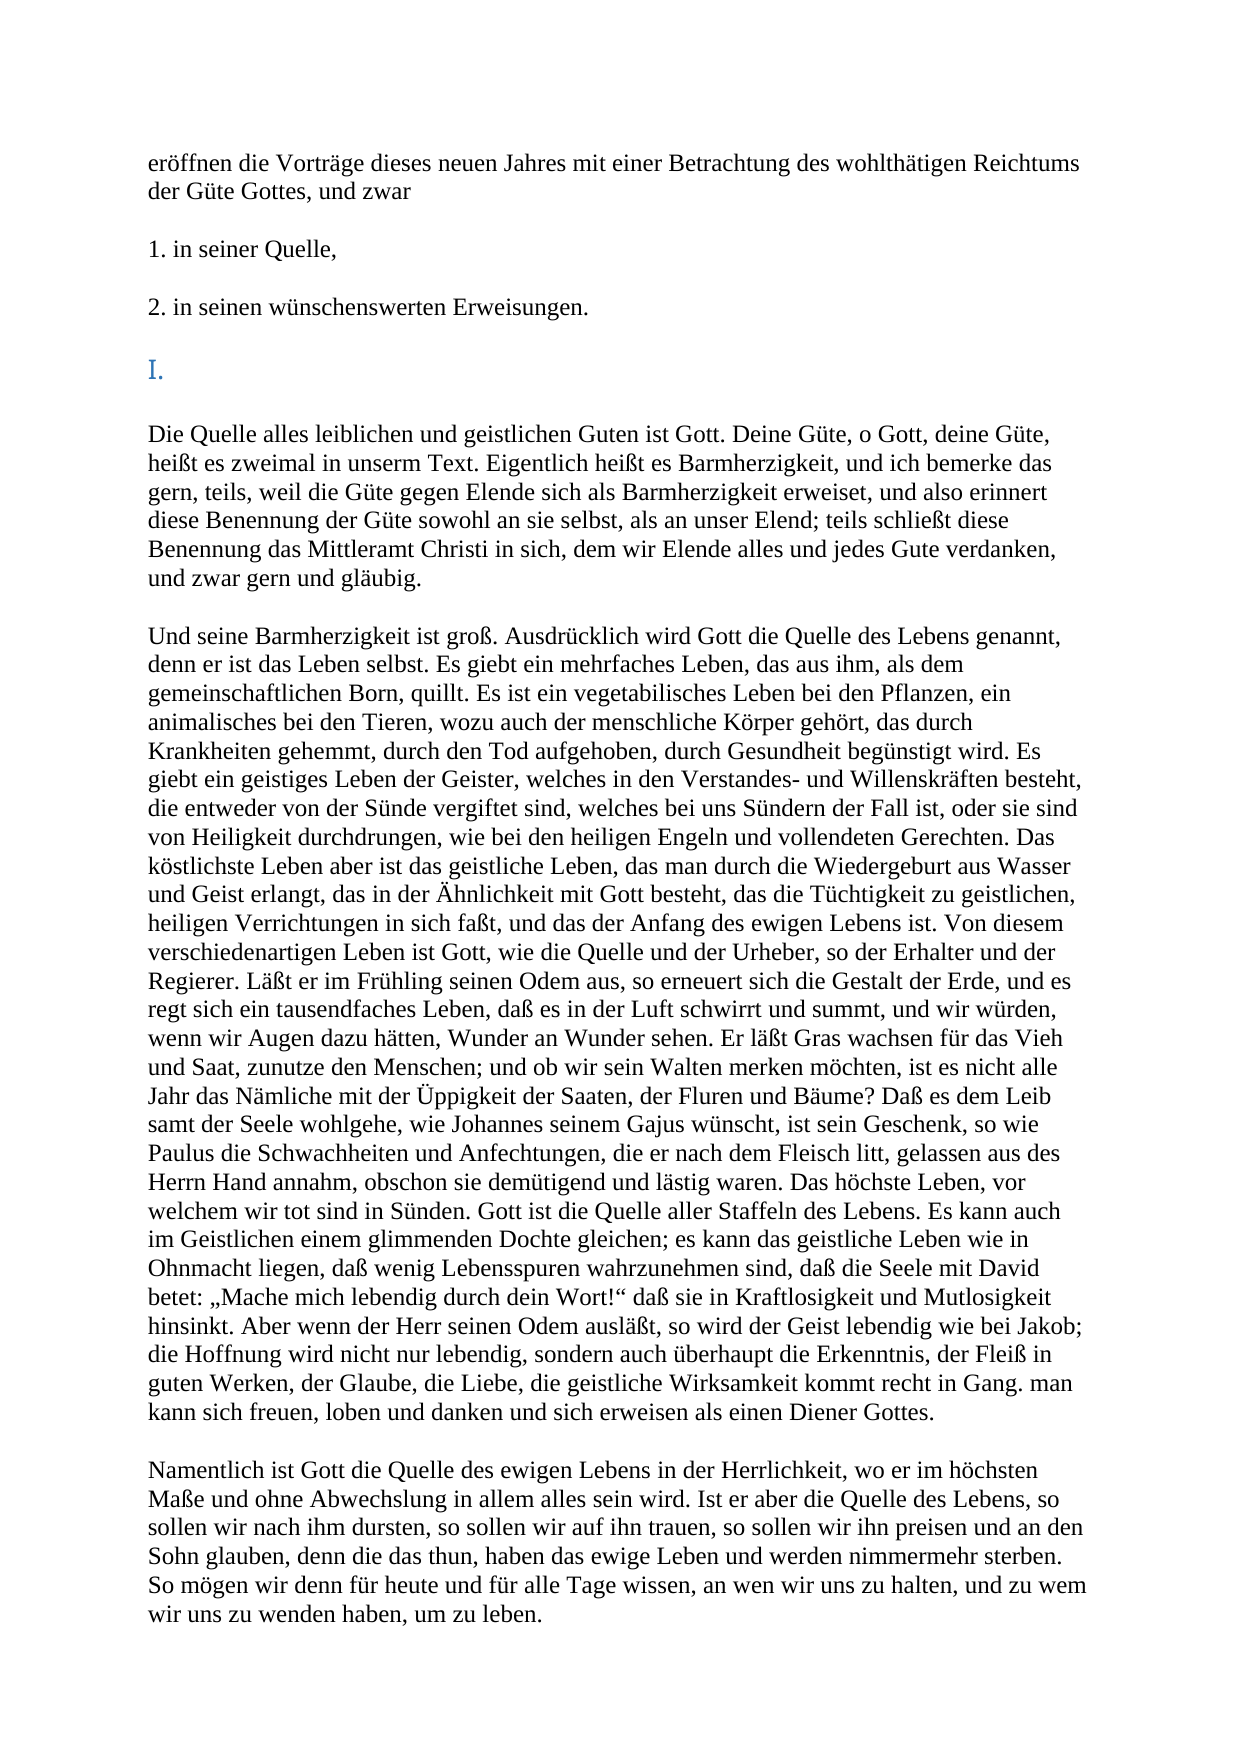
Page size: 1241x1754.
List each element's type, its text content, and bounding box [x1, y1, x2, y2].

text 1. in seiner Quelle, [148, 234, 1093, 263]
text Und seine Barmherzigkeit ist groß. Ausdrücklich wird Gott die Quelle des Lebens genannt, denn er ist das Leben selbst. Es giebt ein mehrfaches Leben, das aus ihm, als dem gemeinschaftlichen Born, quillt. Es ist ein vegetabilisches Leben bei den Pflanzen, ein animalisches bei den Tieren, wozu auch der menschliche Körper gehört, das durch Krankheiten gehemmt, durch den Tod aufgehoben, durch Gesundheit begünstigt wird. Es giebt ein geistiges Leben der Geister, welches in den Verstandes- und Willenskräften besteht, die entweder von der Sünde vergiftet sind, welches bei uns Sündern der Fall ist, oder sie sind von Heiligkeit durchdrungen, wie bei den heiligen Engeln und vollendeten Gerechten. Das köstlichste Leben aber ist das geistliche Leben, das man durch die Wiedergeburt aus Wasser und Geist erlangt, das in der Ähnlichkeit mit Gott besteht, das die Tüchtigkeit zu geistlichen, heiligen Verrichtungen in sich faßt, und das der Anfang des ewigen Lebens ist. Von diesem verschiedenartigen Leben ist Gott, wie die Quelle und der Urheber, so der Erhalter und der Regierer. Läßt er im Frühling seinen Odem aus, so erneuert sich die Gestalt der Erde, und es regt sich ein tausendfaches Leben, daß es in der Luft schwirrt und summt, und wir würden, wenn wir Augen dazu hätten, Wunder an Wunder sehen. Er läßt Gras wachsen für das Vieh und Saat, zunutze den Menschen; und ob wir sein Walten merken möchten, ist es nicht alle Jahr das Nämliche mit der Üppigkeit der Saaten, der Fluren und Bäume? Daß es dem Leib samt der Seele wohlgehe, wie Johannes seinem Gajus wünscht, ist sein Geschenk, so wie Paulus die Schwachheiten und Anfechtungen, die er nach dem Fleisch litt, gelassen aus des Herrn Hand annahm, obschon sie demütigend und lästig waren. Das höchste Leben, vor welchem wir tot sind in Sünden. Gott ist die Quelle aller Staffeln des Lebens. Es kann auch im Geistlichen einem glimmenden Dochte gleichen; es kann das geistliche Leben wie in Ohnmacht liegen, daß wenig Lebensspuren wahrzunehmen sind, daß die Seele mit David betet: „Mache mich lebendig durch dein Wort!“ daß sie in Kraftlosigkeit und Mutlosigkeit hinsinkt. Aber wenn der Herr seinen Odem ausläßt, so wird der Geist lebendig wie bei Jakob; die Hoffnung wird nicht nur lebendig, sondern auch überhaupt die Erkenntnis, der Fleiß in guten Werken, der Glaube, die Liebe, die geistliche Wirksamkeit kommt recht in Gang. man kann sich freuen, loben und danken und sich erweisen als einen Diener Gottes. [148, 621, 1093, 1426]
text Namentlich ist Gott die Quelle des ewigen Lebens in der Herrlichkeit, wo er im höchsten Maße und ohne Abwechslung in allem alles sein wird. Ist er aber die Quelle des Lebens, so sollen wir nach ihm dursten, so sollen wir auf ihn trauen, so sollen wir ihn preisen und an den Sohn glauben, denn die das thun, haben das ewige Leben und werden nimmermehr sterben. So mögen wir denn für heute und für alle Tage wissen, an wen wir uns zu halten, und zu wem wir uns zu wenden haben, um zu leben. [148, 1455, 1093, 1627]
subtitle I. [148, 350, 1093, 387]
text Die Quelle alles leiblichen und geistlichen Guten ist Gott. Deine Güte, o Gott, deine Güte, heißt es zweimal in unserm Text. Eigentlich heißt es Barmherzigkeit, und ich bemerke das gern, teils, weil die Güte gegen Elende sich als Barmherzigkeit erweiset, und also erinnert diese Benennung der Güte sowohl an sie selbst, als an unser Elend; teils schließt diese Benennung das Mittleramt Christi in sich, dem wir Elende alles und jedes Gute verdanken, und zwar gern und gläubig. [148, 419, 1093, 592]
text 2. in seinen wünschenswerten Erweisungen. [148, 292, 1093, 321]
text eröffnen die Vorträge dieses neuen Jahres mit einer Betrachtung des wohlthätigen Reichtums der Güte Gottes, und zwar [148, 148, 1093, 205]
